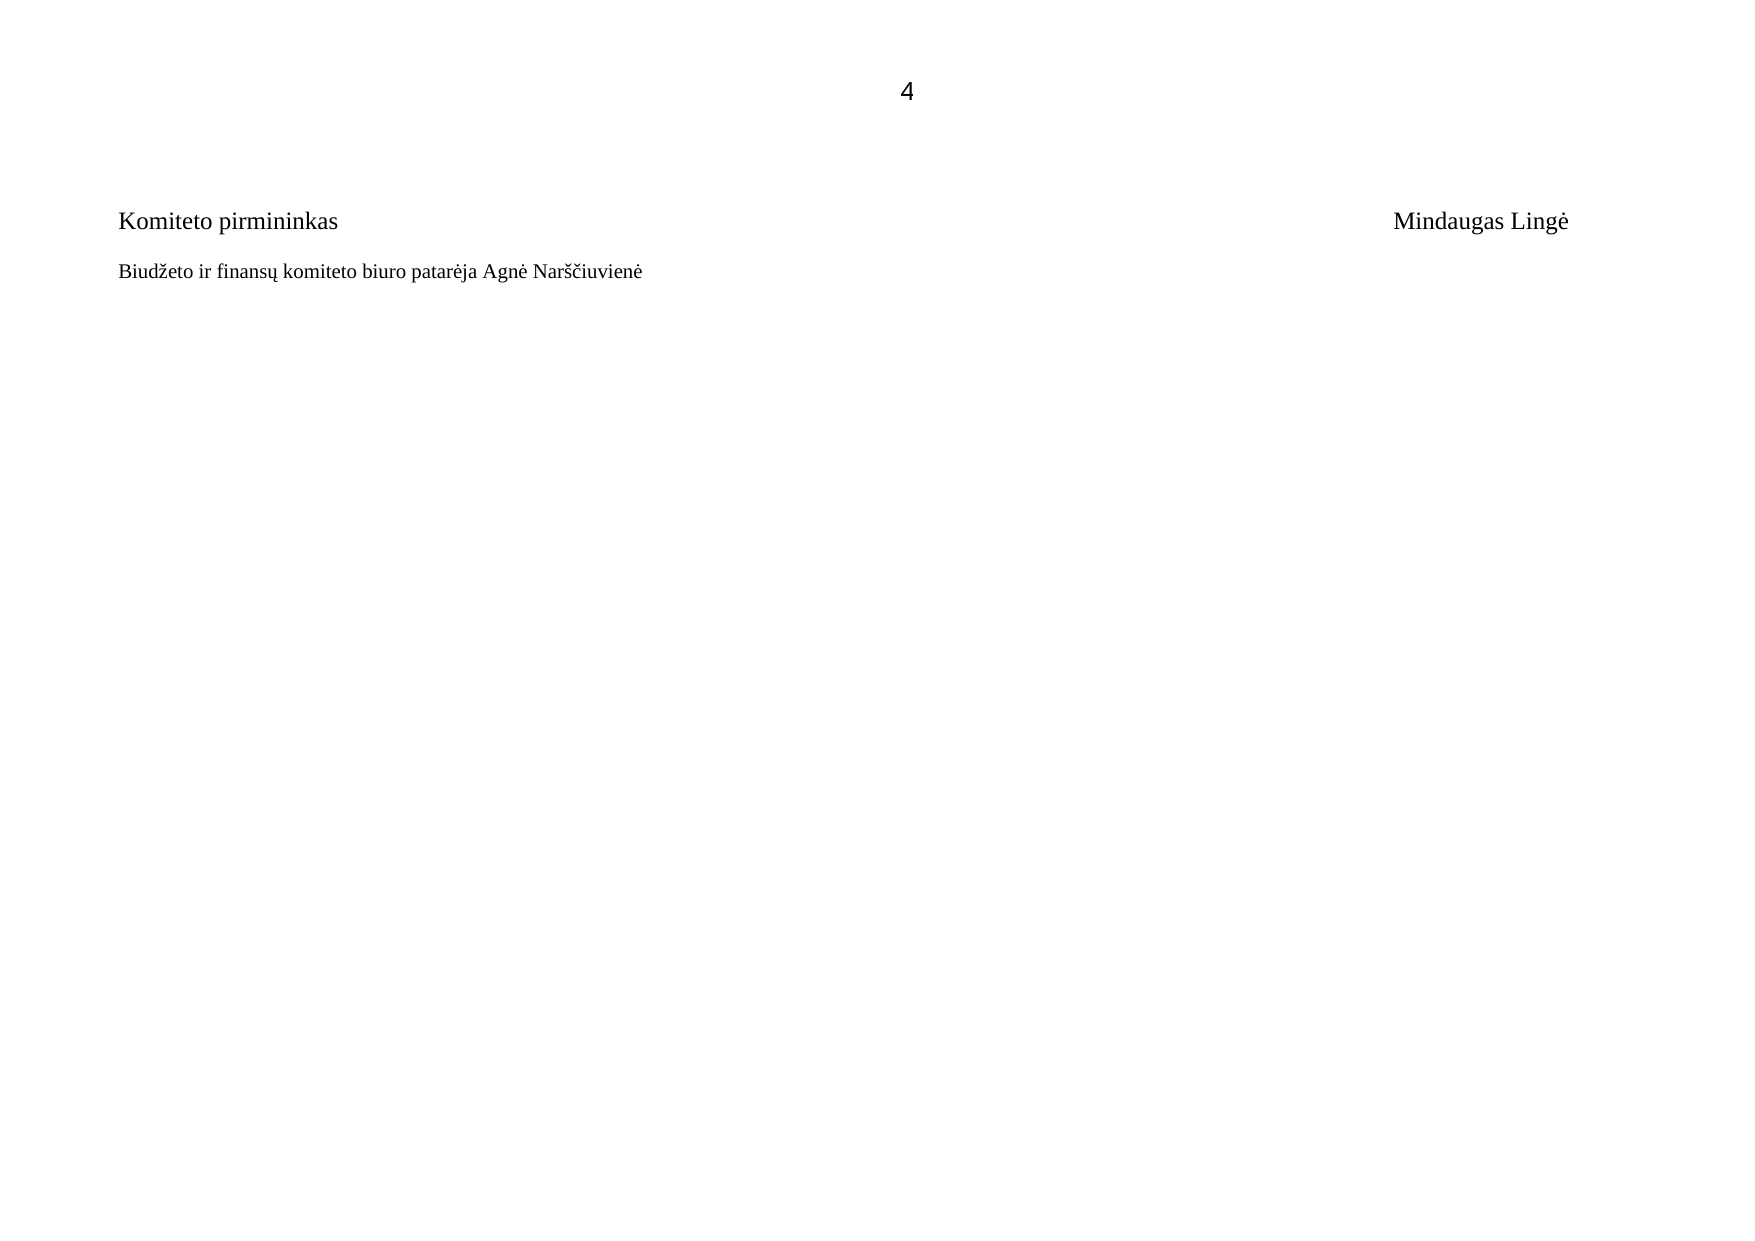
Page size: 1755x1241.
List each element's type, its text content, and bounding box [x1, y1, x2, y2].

text Komiteto pirmininkas Mindaugas Lingė [118, 206, 1695, 235]
text Biudžeto ir finansų komiteto biuro patarėja Agnė Narščiuvienė [118, 259, 1695, 283]
